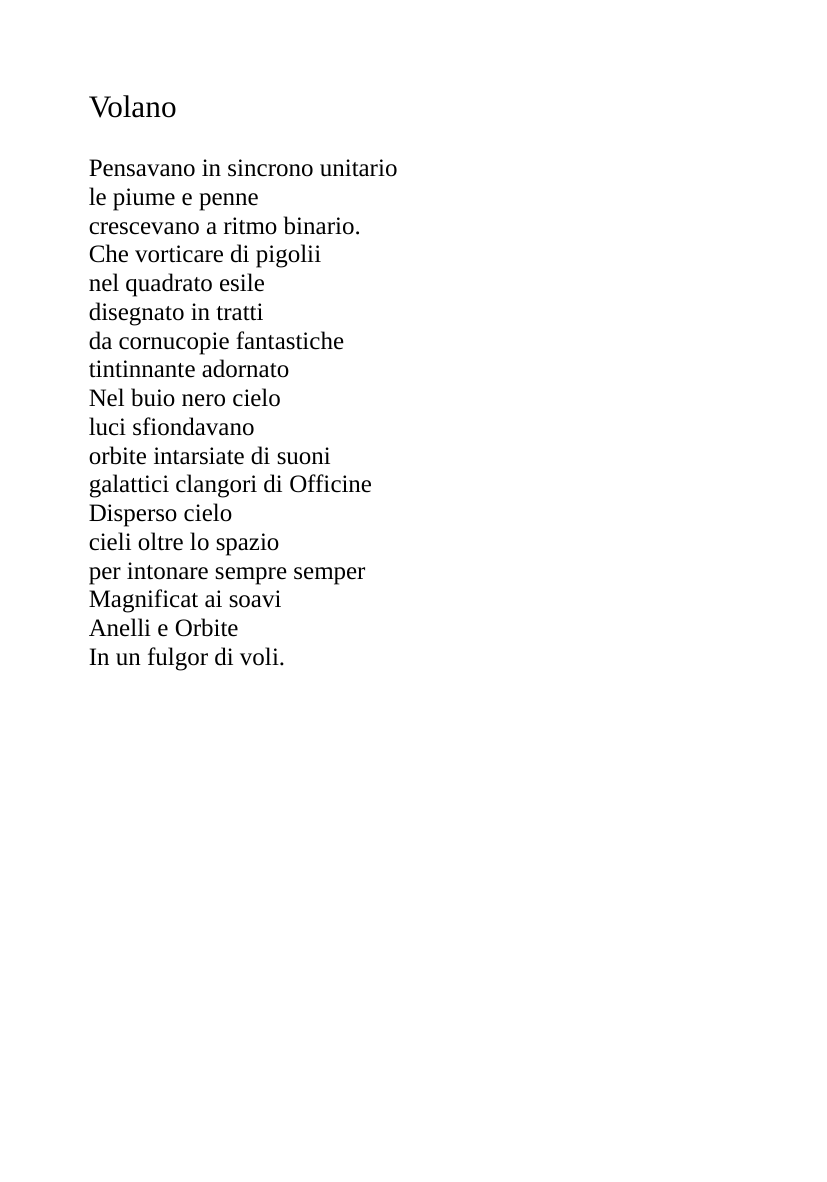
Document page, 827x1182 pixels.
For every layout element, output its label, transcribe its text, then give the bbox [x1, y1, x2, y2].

text Volano [88, 88, 738, 124]
text tintinnante adornato [88, 354, 738, 383]
text da cornucopie fantastiche [88, 326, 738, 354]
text disegnato in tratti [88, 297, 738, 326]
text luci sfiondavano [88, 412, 738, 441]
text per intonare sempre semper [88, 556, 738, 584]
text Nel buio nero cielo [88, 383, 738, 412]
text Disperso cielo [88, 498, 738, 527]
text Anelli e Orbite [88, 613, 738, 642]
text In un fulgor di voli. [88, 642, 738, 671]
text cieli oltre lo spazio [88, 527, 738, 556]
text Che vorticare di pigolii [88, 239, 738, 268]
text galattici clangori di Officine [88, 469, 738, 498]
text le piume e penne [88, 182, 738, 211]
text Pensavano in sincrono unitario [88, 153, 738, 182]
text orbite intarsiate di suoni [88, 441, 738, 469]
text nel quadrato esile [88, 268, 738, 297]
text Magnificat ai soavi [88, 584, 738, 613]
text crescevano a ritmo binario. [88, 211, 738, 239]
